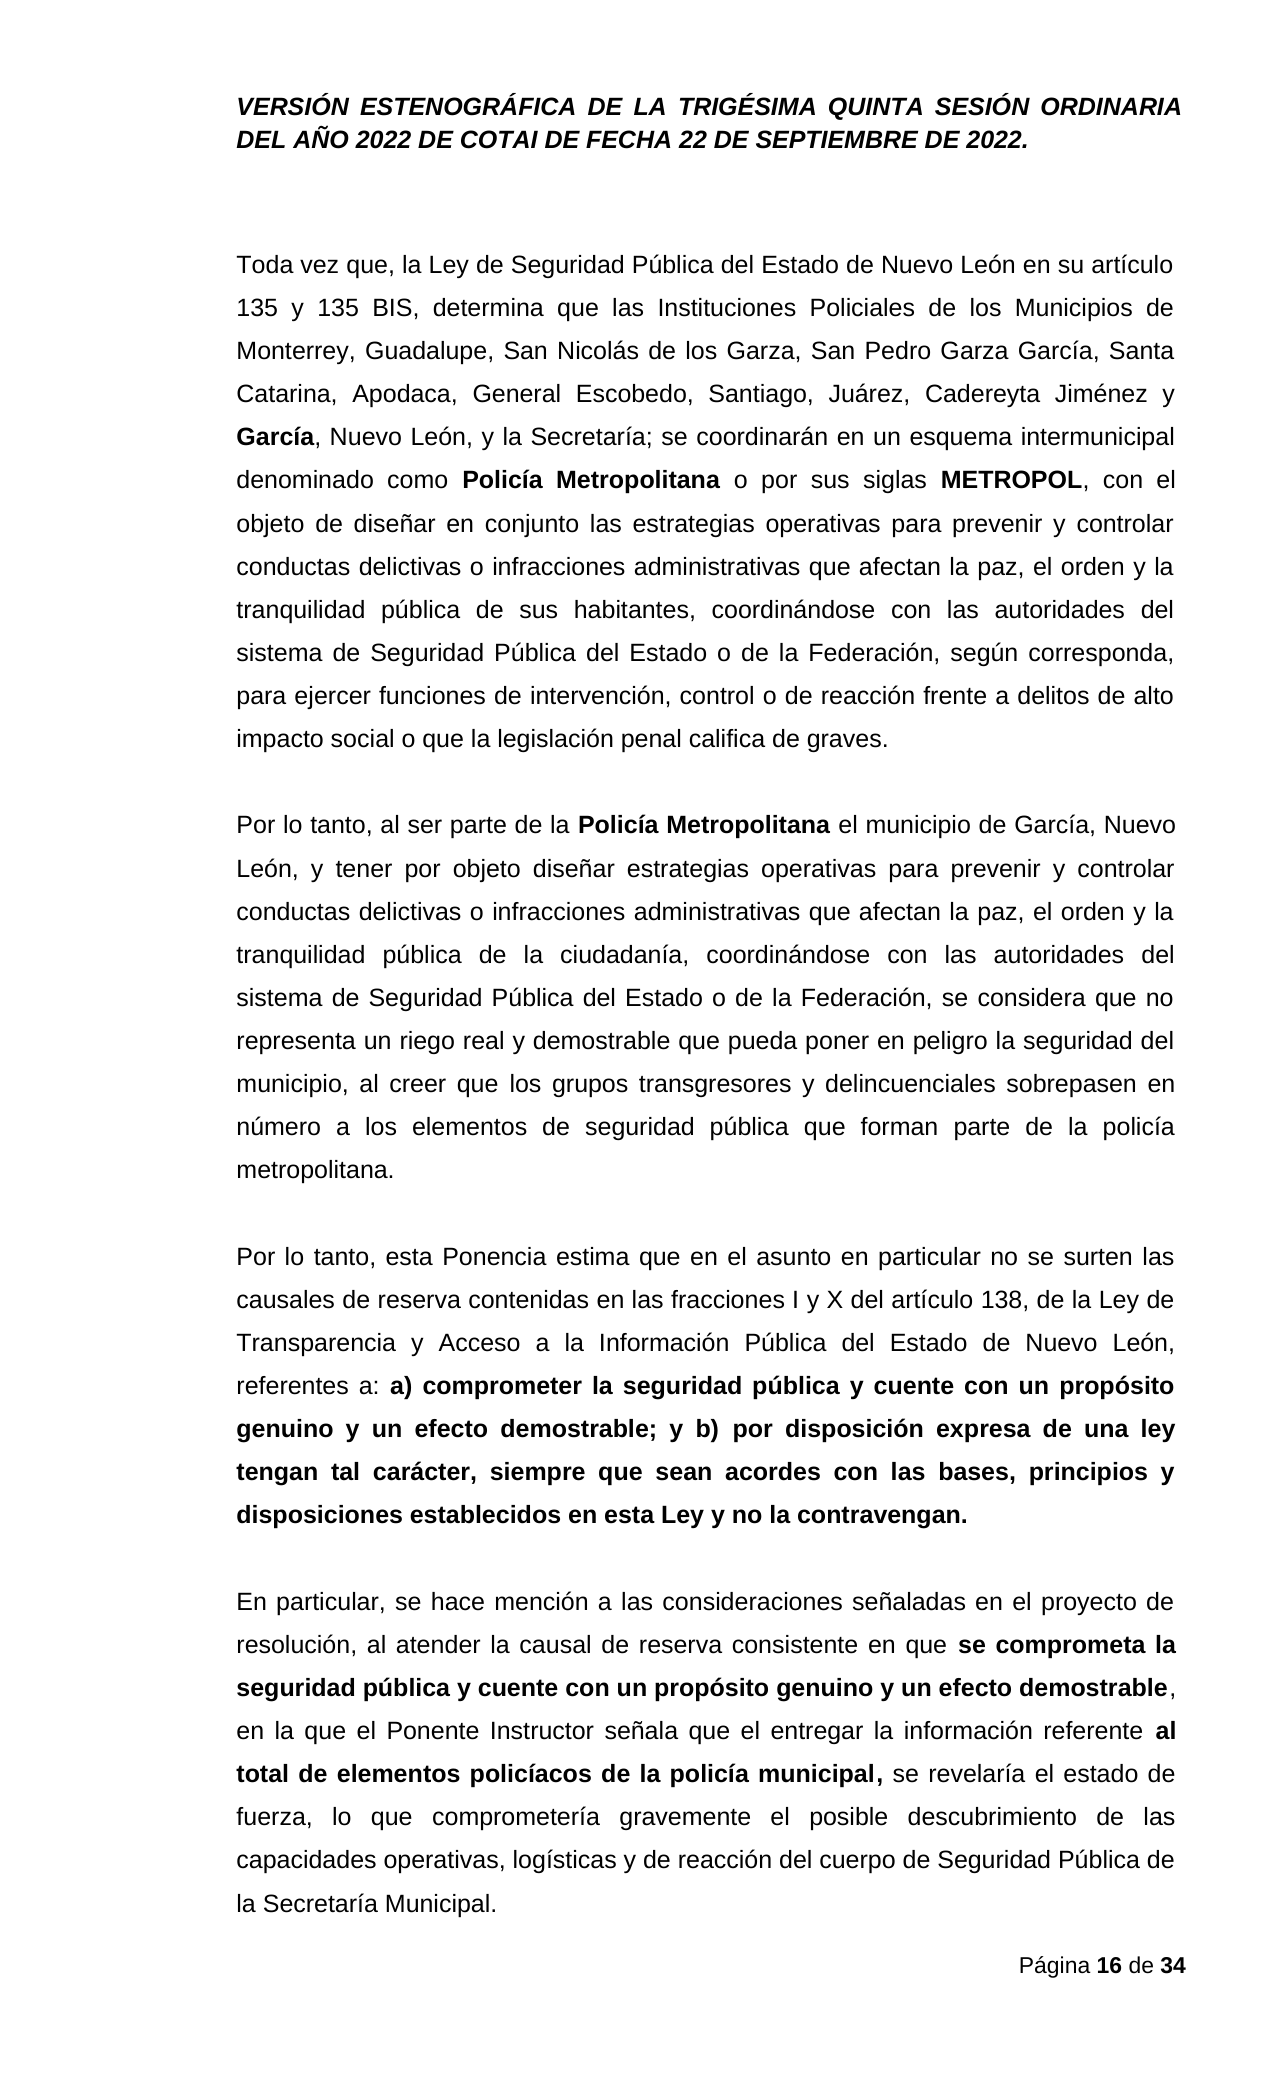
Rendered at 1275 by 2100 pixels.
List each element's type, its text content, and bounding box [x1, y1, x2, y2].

text Por lo tanto, esta Ponencia estima que en el asunto en particular no se surten las causales de reserva contenidas en las fracciones I y X del artículo 138, de la Ley de Transparencia y Acceso a la Información Pública del Estado de Nuevo León, referentes a: a) comprometer la seguridad pública y cuente con un propósito genuino y un efecto demostrable; y b) por disposición expresa de una ley tengan tal carácter, siempre que sean acordes con las bases, principios y disposiciones establecidos en esta Ley y no la contravengan. [236, 1242, 1176, 1529]
text En particular, se hace mención a las consideraciones señaladas en el proyecto de resolución, al atender la causal de reserva consistente en que se comprometa la seguridad pública y cuente con un propósito genuino y un efecto demostrable, en la que el Ponente Instructor señala que el entregar la información referente al total de elementos policíacos de la policía municipal, se revelaría el estado de fuerza, lo que comprometería gravemente el posible descubrimiento de las capacidades operativas, logísticas y de reacción del cuerpo de Seguridad Pública de la Secretaría Municipal. [236, 1587, 1176, 1917]
text Toda vez que, la Ley de Seguridad Pública del Estado de Nuevo León en su artículo 135 y 135 BIS, determina que las Instituciones Policiales de los Municipios de Monterrey, Guadalupe, San Nicolás de los Garza, San Pedro Garza García, Santa Catarina, Apodaca, General Escobedo, Santiago, Juárez, Cadereyta Jiménez y García, Nuevo León, y la Secretaría; se coordinarán en un esquema intermunicipal denominado como Policía Metropolitana o por sus siglas METROPOL, con el objeto de diseñar en conjunto las estrategias operativas para prevenir y controlar conductas delictivas o infracciones administrativas que afectan la paz, el orden y la tranquilidad pública de sus habitantes, coordinándose con las autoridades del sistema de Seguridad Pública del Estado o de la Federación, según corresponda, para ejercer funciones de intervención, control o de reacción frente a delitos de alto impacto social o que la legislación penal califica de graves. [236, 250, 1176, 753]
text Por lo tanto, al ser parte de la Policía Metropolitana el municipio de García, Nuevo León, y tener por objeto diseñar estrategias operativas para prevenir y controlar conductas delictivas o infracciones administrativas que afectan la paz, el orden y la tranquilidad pública de la ciudadanía, coordinándose con las autoridades del sistema de Seguridad Pública del Estado o de la Federación, se considera que no representa un riego real y demostrable que pueda poner en peligro la seguridad del municipio, al creer que los grupos transgresores y delincuenciales sobrepasen en número a los elementos de seguridad pública que forman parte de la policía metropolitana. [236, 811, 1176, 1184]
